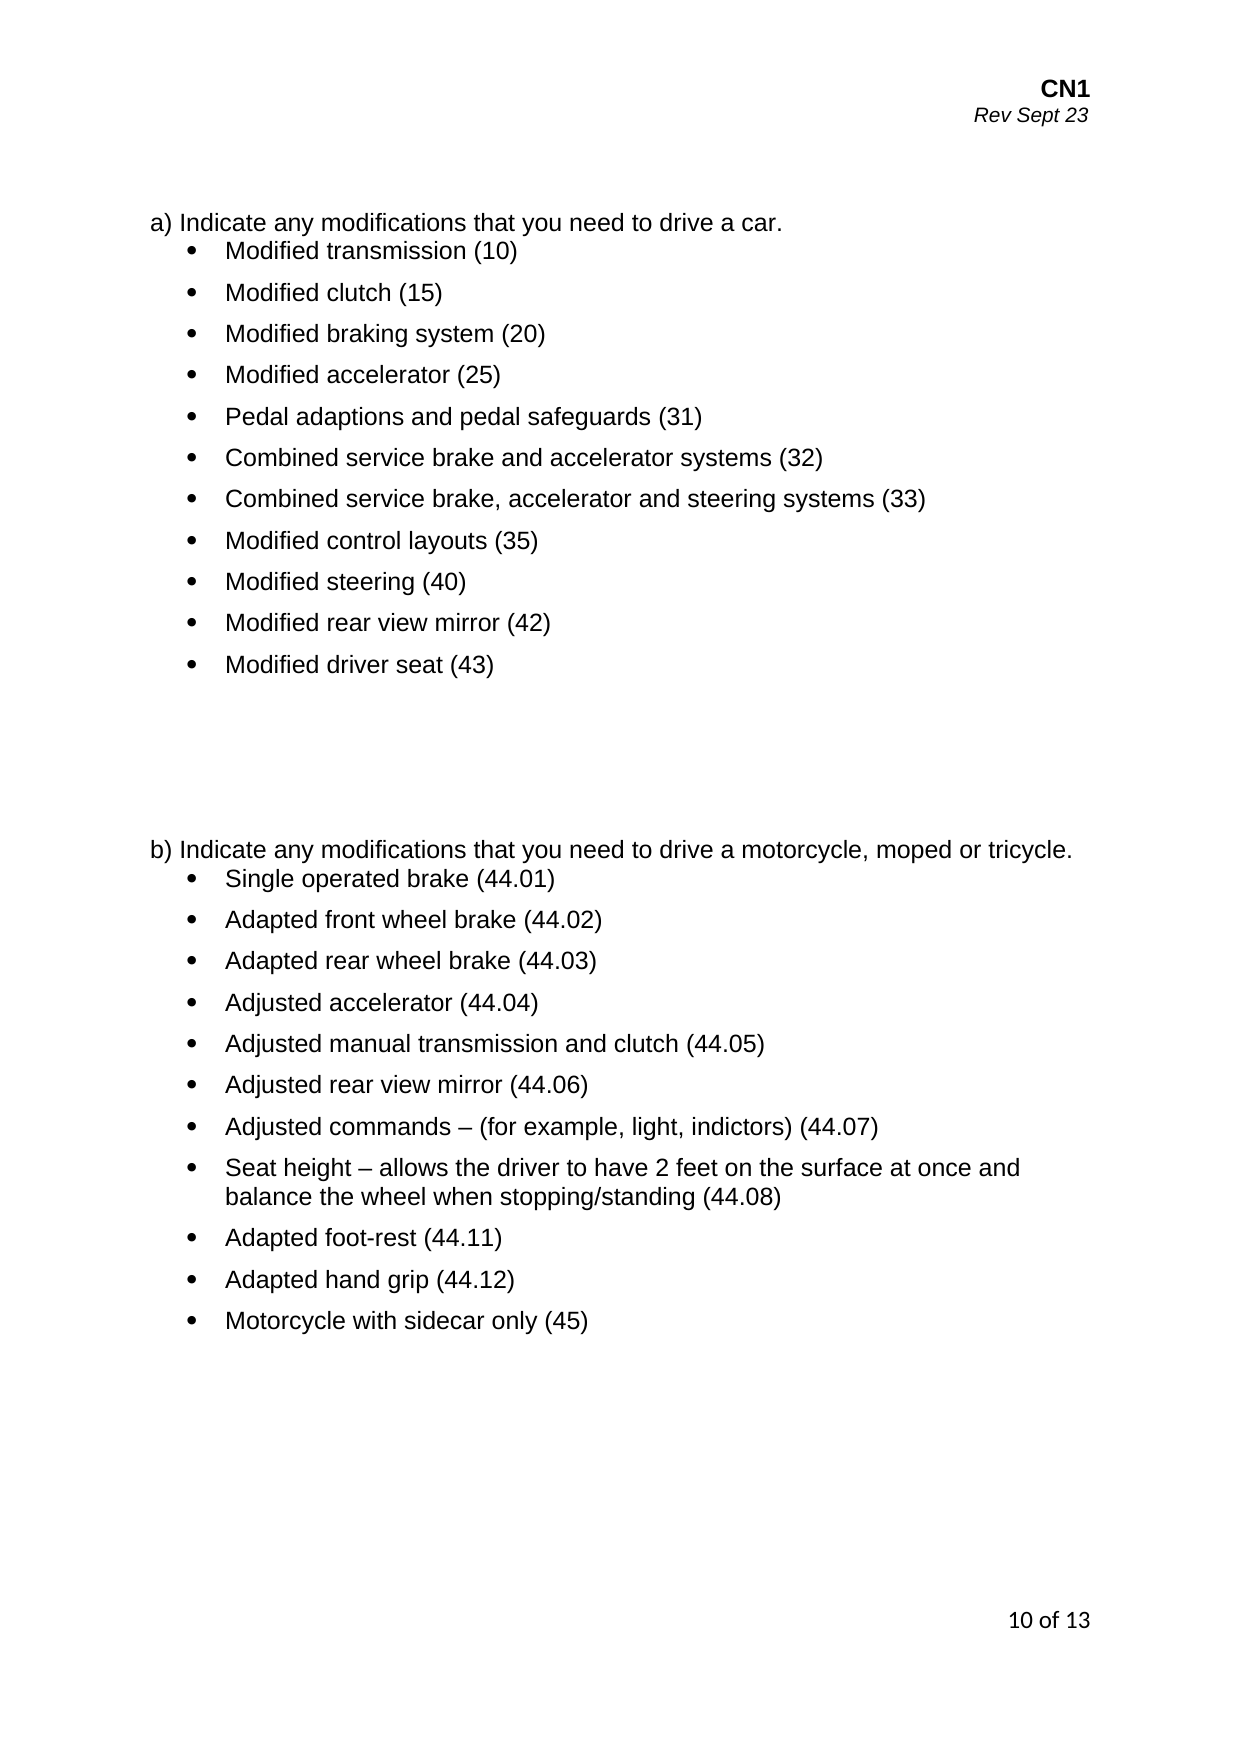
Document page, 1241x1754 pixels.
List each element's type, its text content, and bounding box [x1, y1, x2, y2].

list Adapted foot-rest (44.11) [187, 1223, 1090, 1252]
list Adjusted accelerator (44.04) [187, 988, 1090, 1017]
list Adjusted manual transmission and clutch (44.05) [187, 1029, 1090, 1058]
list Modified accelerator (25) [187, 360, 1090, 389]
list Seat height – allows the driver to have 2 feet on the surface at once and balance the wheel when stopping/standing (44.08) [187, 1153, 1090, 1211]
list Pedal adaptions and pedal safeguards (31) [187, 402, 1090, 431]
list Single operated brake (44.01) [187, 864, 1090, 892]
list Combined service brake, accelerator and steering systems (33) [187, 484, 1090, 513]
list Adjusted rear view mirror (44.06) [187, 1070, 1090, 1099]
list Adapted rear wheel brake (44.03) [187, 946, 1090, 975]
list Modified driver seat (43) [187, 650, 1090, 679]
list Modified transmission (10) [187, 236, 1090, 265]
text a) Indicate any modifications that you need to drive a car. [150, 207, 1090, 236]
list Modified rear view mirror (42) [187, 608, 1090, 637]
text b) Indicate any modifications that you need to drive a motorcycle, moped or tricycle. [150, 835, 1090, 864]
list Combined service brake and accelerator systems (32) [187, 443, 1090, 472]
list Adapted hand grip (44.12) [187, 1264, 1090, 1293]
list Adapted front wheel brake (44.02) [187, 905, 1090, 934]
list Motorcycle with sidecar only (45) [187, 1306, 1090, 1335]
list Modified clutch (15) [187, 278, 1090, 306]
list Adjusted commands – (for example, light, indictors) (44.07) [187, 1112, 1090, 1141]
list Modified control layouts (35) [187, 526, 1090, 554]
list Modified steering (40) [187, 567, 1090, 596]
list Modified braking system (20) [187, 319, 1090, 348]
